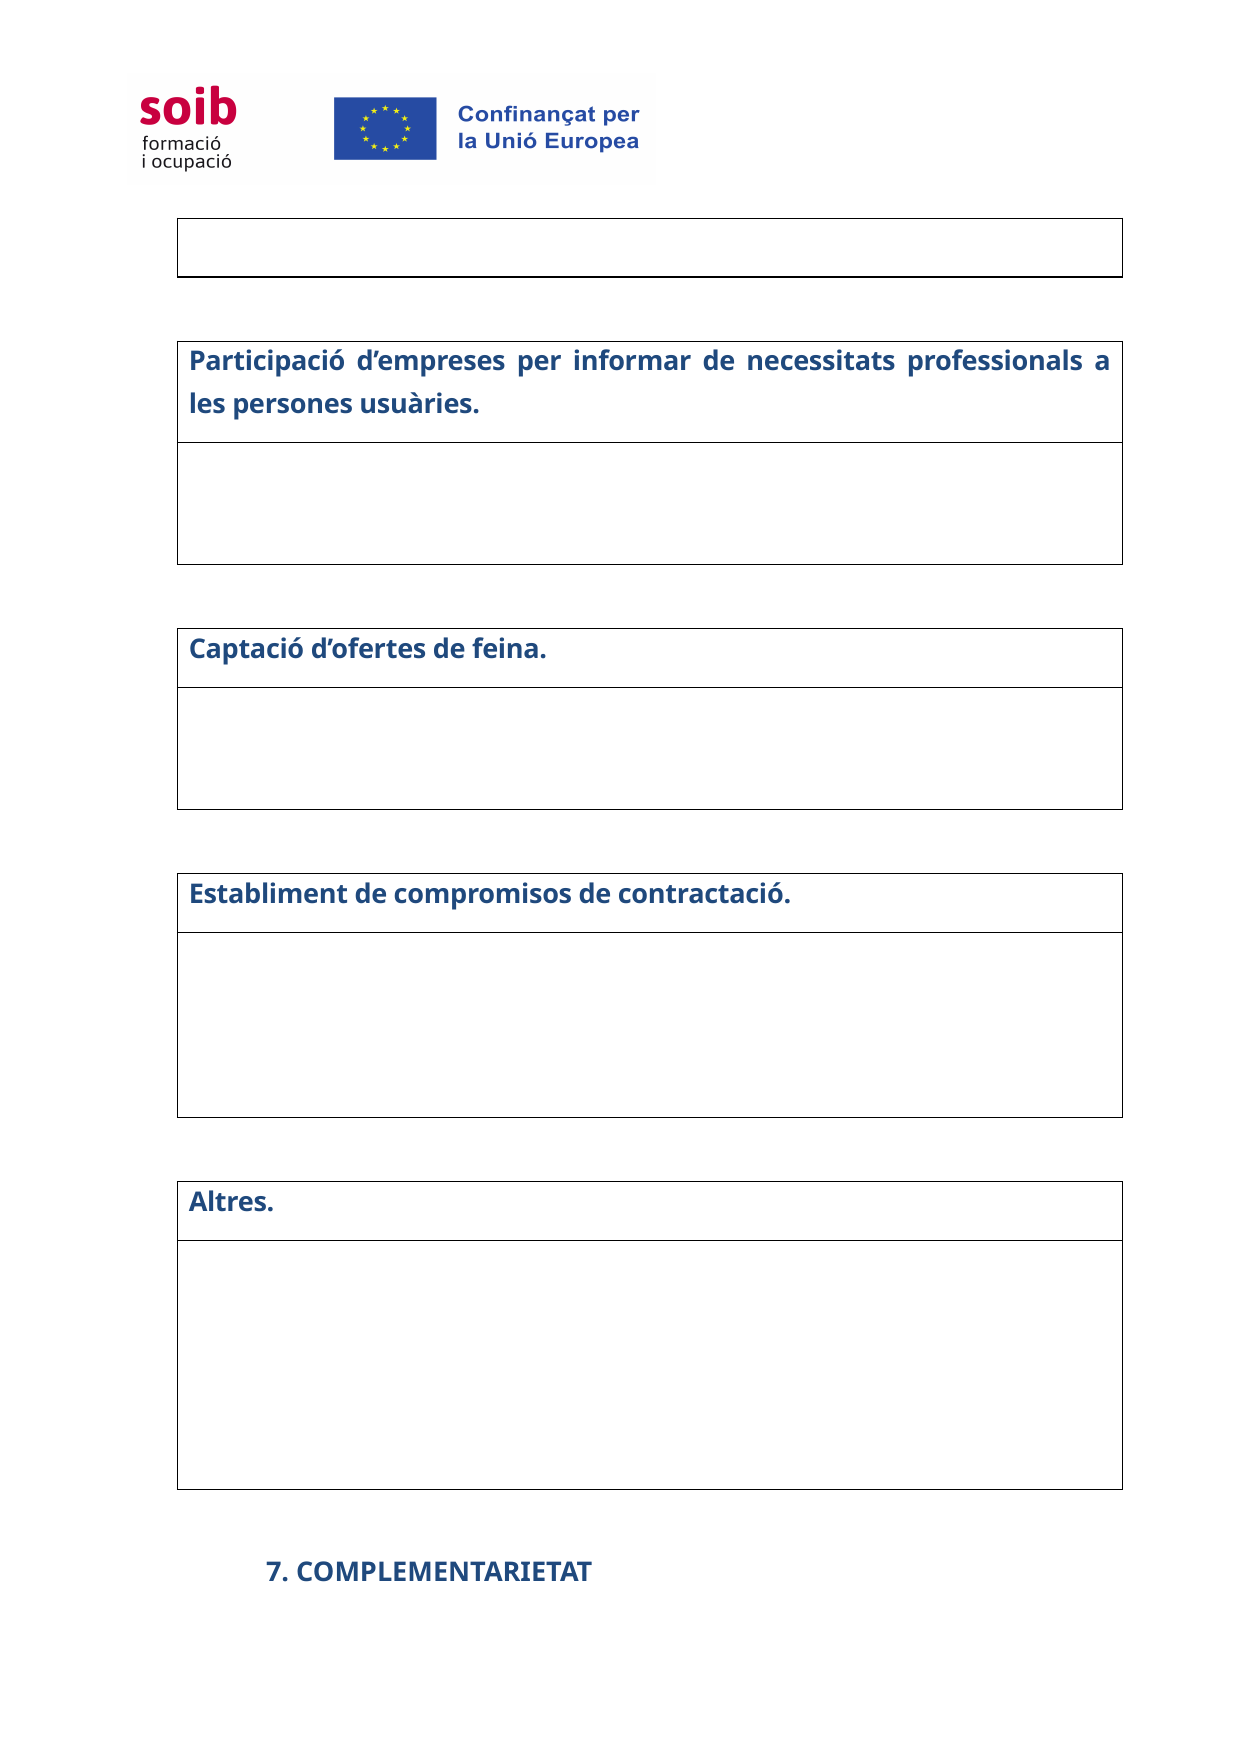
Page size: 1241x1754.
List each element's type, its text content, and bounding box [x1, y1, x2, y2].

list 7. COMPLEMENTARIETAT [207, 1553, 1122, 1589]
table_cell [178, 933, 1122, 1117]
table_header Participació d’empreses per informar de necessitats professionals a les persones usuàries. [178, 342, 1122, 442]
table_cell [178, 443, 1122, 564]
table_cell [178, 688, 1122, 809]
table_header Captació d’ofertes de feina. [178, 629, 1122, 687]
table_header Establiment de compromisos de contractació. [178, 874, 1122, 932]
table_cell [178, 1241, 1122, 1488]
table_header Altres. [178, 1182, 1122, 1240]
picture [126, 73, 657, 185]
table_cell [178, 219, 1122, 276]
